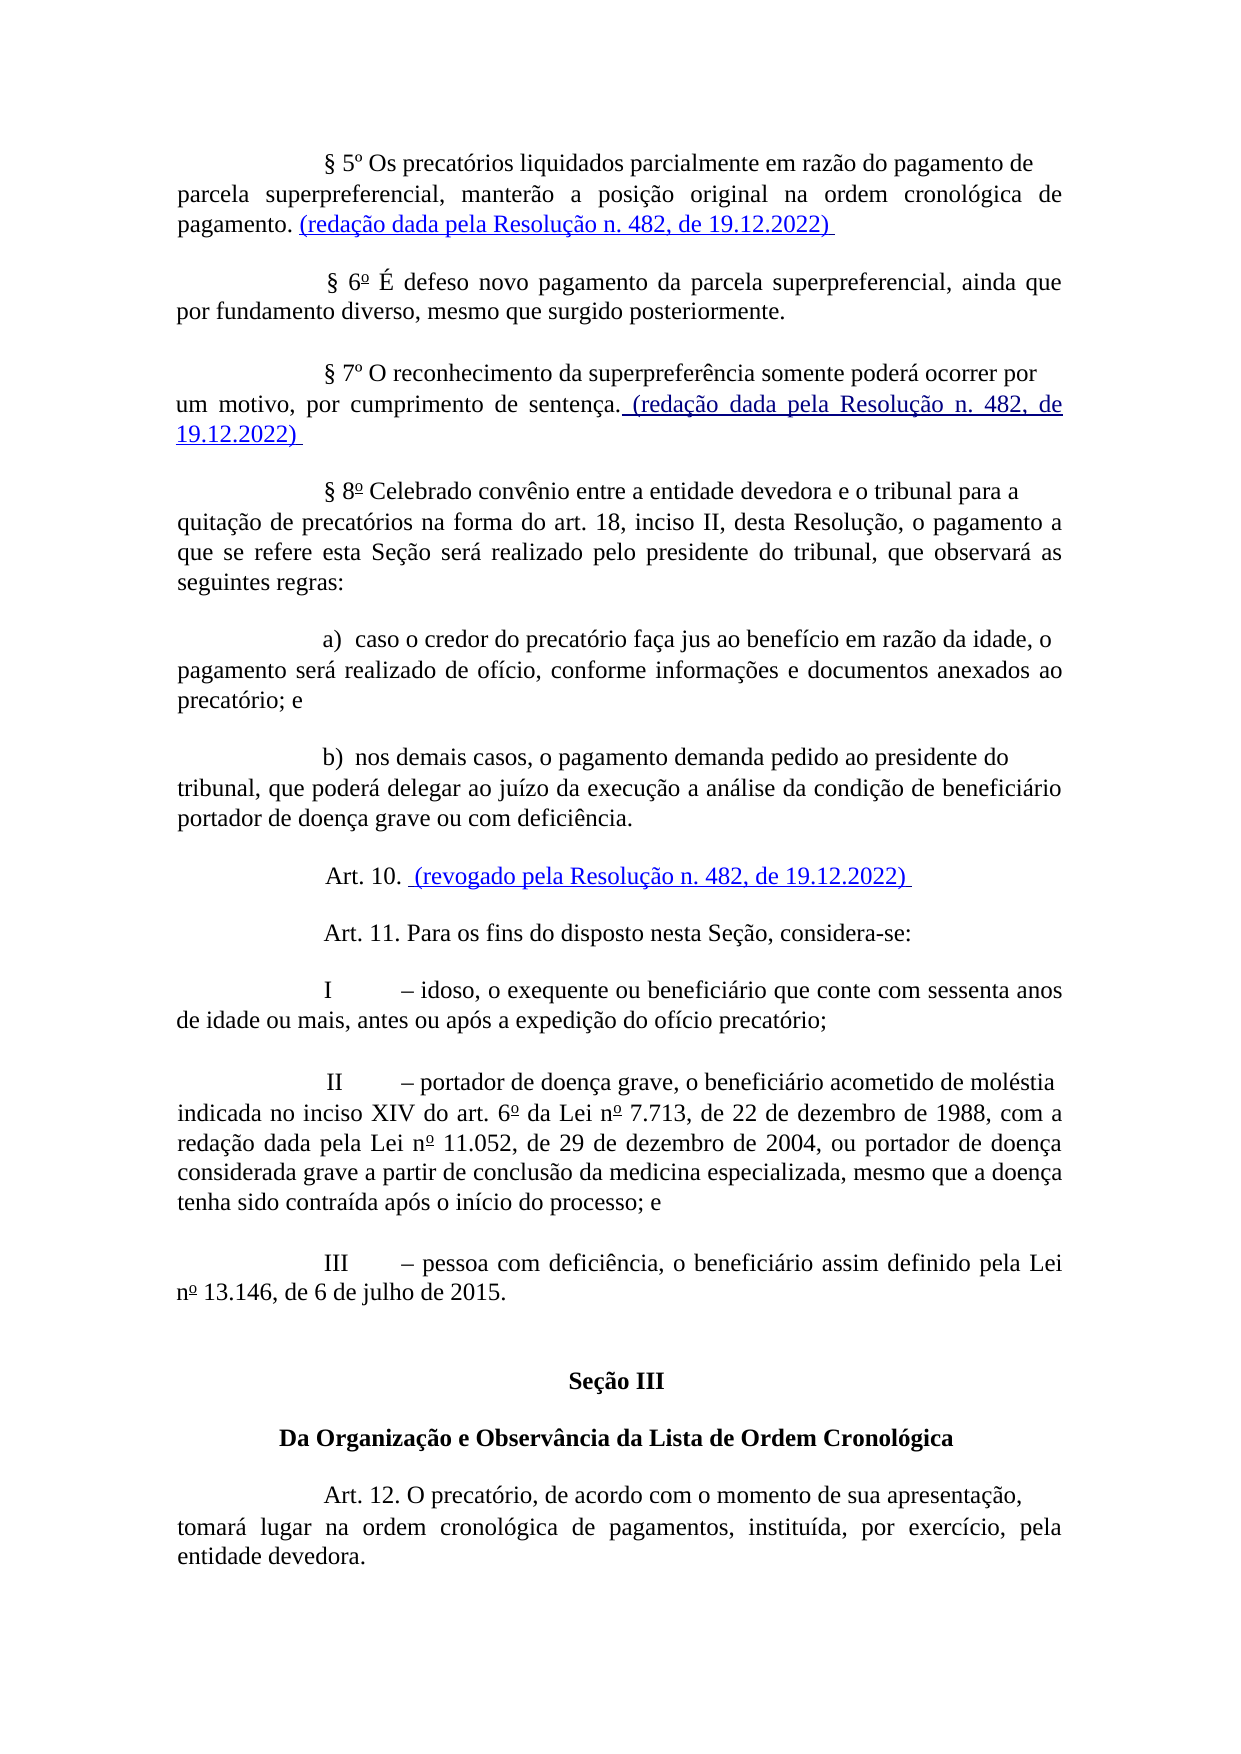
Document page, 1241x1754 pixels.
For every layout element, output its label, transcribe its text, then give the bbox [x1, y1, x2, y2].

list – portador de doença grave, o beneficiário acometido de moléstia [176, 1067, 1063, 1096]
text § 7º O reconhecimento da superpreferência somente poderá ocorrer por [323, 358, 1063, 387]
subtitle Da Organização e Observância da Lista de Ordem Cronológica [177, 1423, 1062, 1452]
text Art. 11. Para os fins do disposto nesta Seção, considera-se: [323, 918, 1063, 947]
text Art. 12. O precatório, de acordo com o momento de sua apresentação, [323, 1481, 1063, 1509]
text § 5º Os precatórios liquidados parcialmente em razão do pagamento de [323, 148, 1063, 177]
text pagamento será realizado de ofício, conforme informações e documentos anexados ao precatório; e [177, 655, 1063, 714]
text tomará lugar na ordem cronológica de pagamentos, instituída, por exercício, pela entidade devedora. [177, 1512, 1063, 1570]
text tribunal, que poderá delegar ao juízo da execução a análise da condição de beneficiário portador de doença grave ou com deficiência. [177, 773, 1063, 832]
list – idoso, o exequente ou beneficiário que conte com sessenta anos de idade ou mais, antes ou após a expedição do ofício precatório; [176, 976, 1063, 1034]
text um motivo, por cumprimento de sentença. (redação dada pela Resolução n. 482, de 19.12.2022) [176, 389, 1063, 448]
text Art. 10. (revogado pela Resolução n. 482, de 19.12.2022) [325, 861, 1063, 890]
text Seção III [177, 1366, 1062, 1395]
list – pessoa com deficiência, o beneficiário assim definido pela Lei no 13.146, de 6 de julho de 2015. [176, 1248, 1063, 1306]
text parcela superpreferencial, manterão a posição original na ordem cronológica de pagamento. (redação dada pela Resolução n. 482, de 19.12.2022) [177, 179, 1063, 237]
text quitação de precatórios na forma do art. 18, inciso II, desta Resolução, o pagamento a que se refere esta Seção será realizado pelo presidente do tribunal, que observará as seguintes regras: [177, 507, 1063, 595]
list caso o credor do precatório faça jus ao benefício em razão da idade, o [322, 624, 1063, 653]
text indicada no inciso XIV do art. 6o da Lei no 7.713, de 22 de dezembro de 1988, com a redação dada pela Lei no 11.052, de 29 de dezembro de 2004, ou portador de doença considerada grave a partir de conclusão da medicina especializada, mesmo que a doença tenha sido contraída após o início do processo; e [177, 1098, 1063, 1216]
text § 6o É defeso novo pagamento da parcela superpreferencial, ainda que por fundamento diverso, mesmo que surgido posteriormente. [176, 267, 1063, 325]
list nos demais casos, o pagamento demanda pedido ao presidente do [322, 742, 1063, 771]
text § 8o Celebrado convênio entre a entidade devedora e o tribunal para a [323, 476, 1063, 505]
